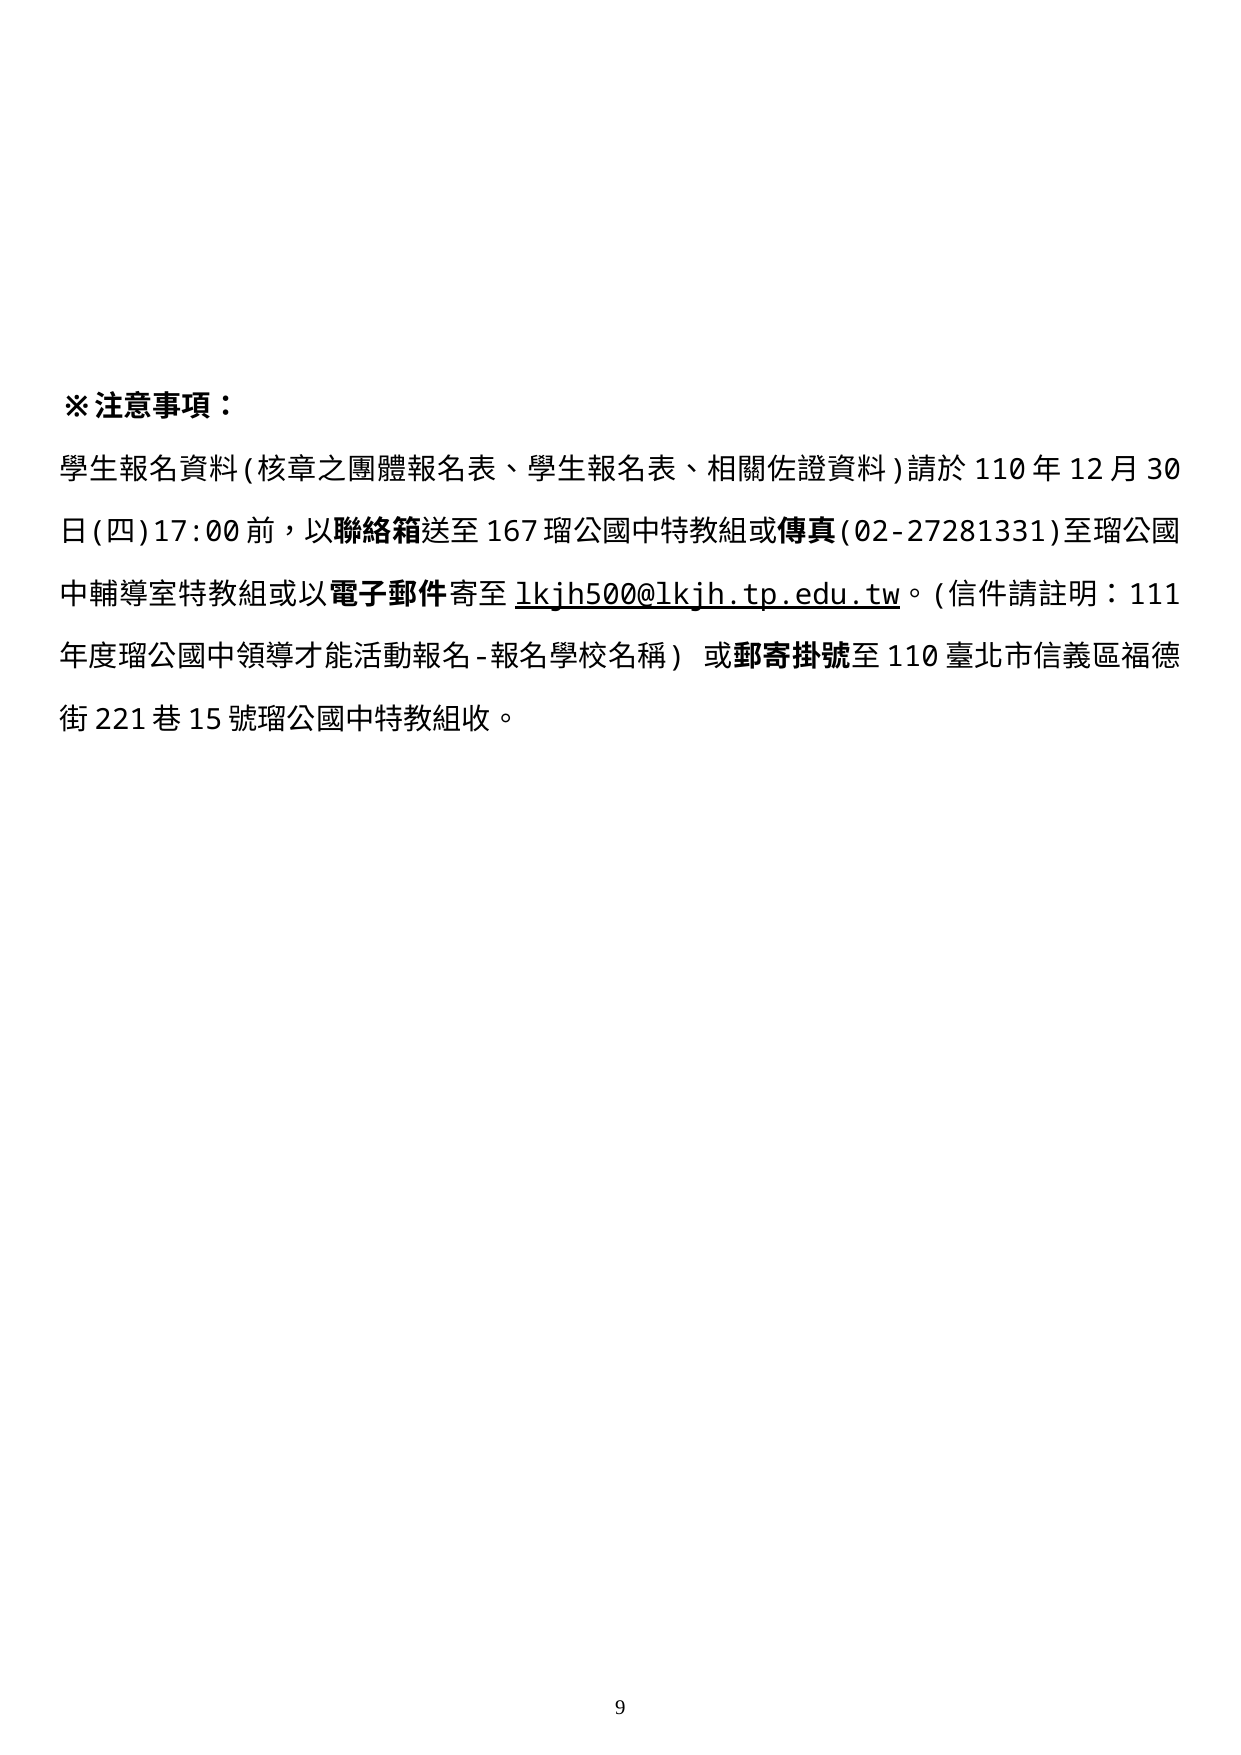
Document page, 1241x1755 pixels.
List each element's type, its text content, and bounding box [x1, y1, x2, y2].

text 學生報名資料(核章之團體報名表、學生報名表、相關佐證資料)請於110年12月30日(四)17:00前，以聯絡箱送至167瑠公國中特教組或傳真(02-27281331)至瑠公國中輔導室特教組或以電子郵件寄至lkjh500@lkjh.tp.edu.tw。(信件請註明：111年度瑠公國中領導才能活動報名-報名學校名稱) 或郵寄掛號至110臺北市信義區福德街221巷15號瑠公國中特教組收。 [59, 425, 1181, 737]
text ※注意事項： [59, 362, 1181, 425]
